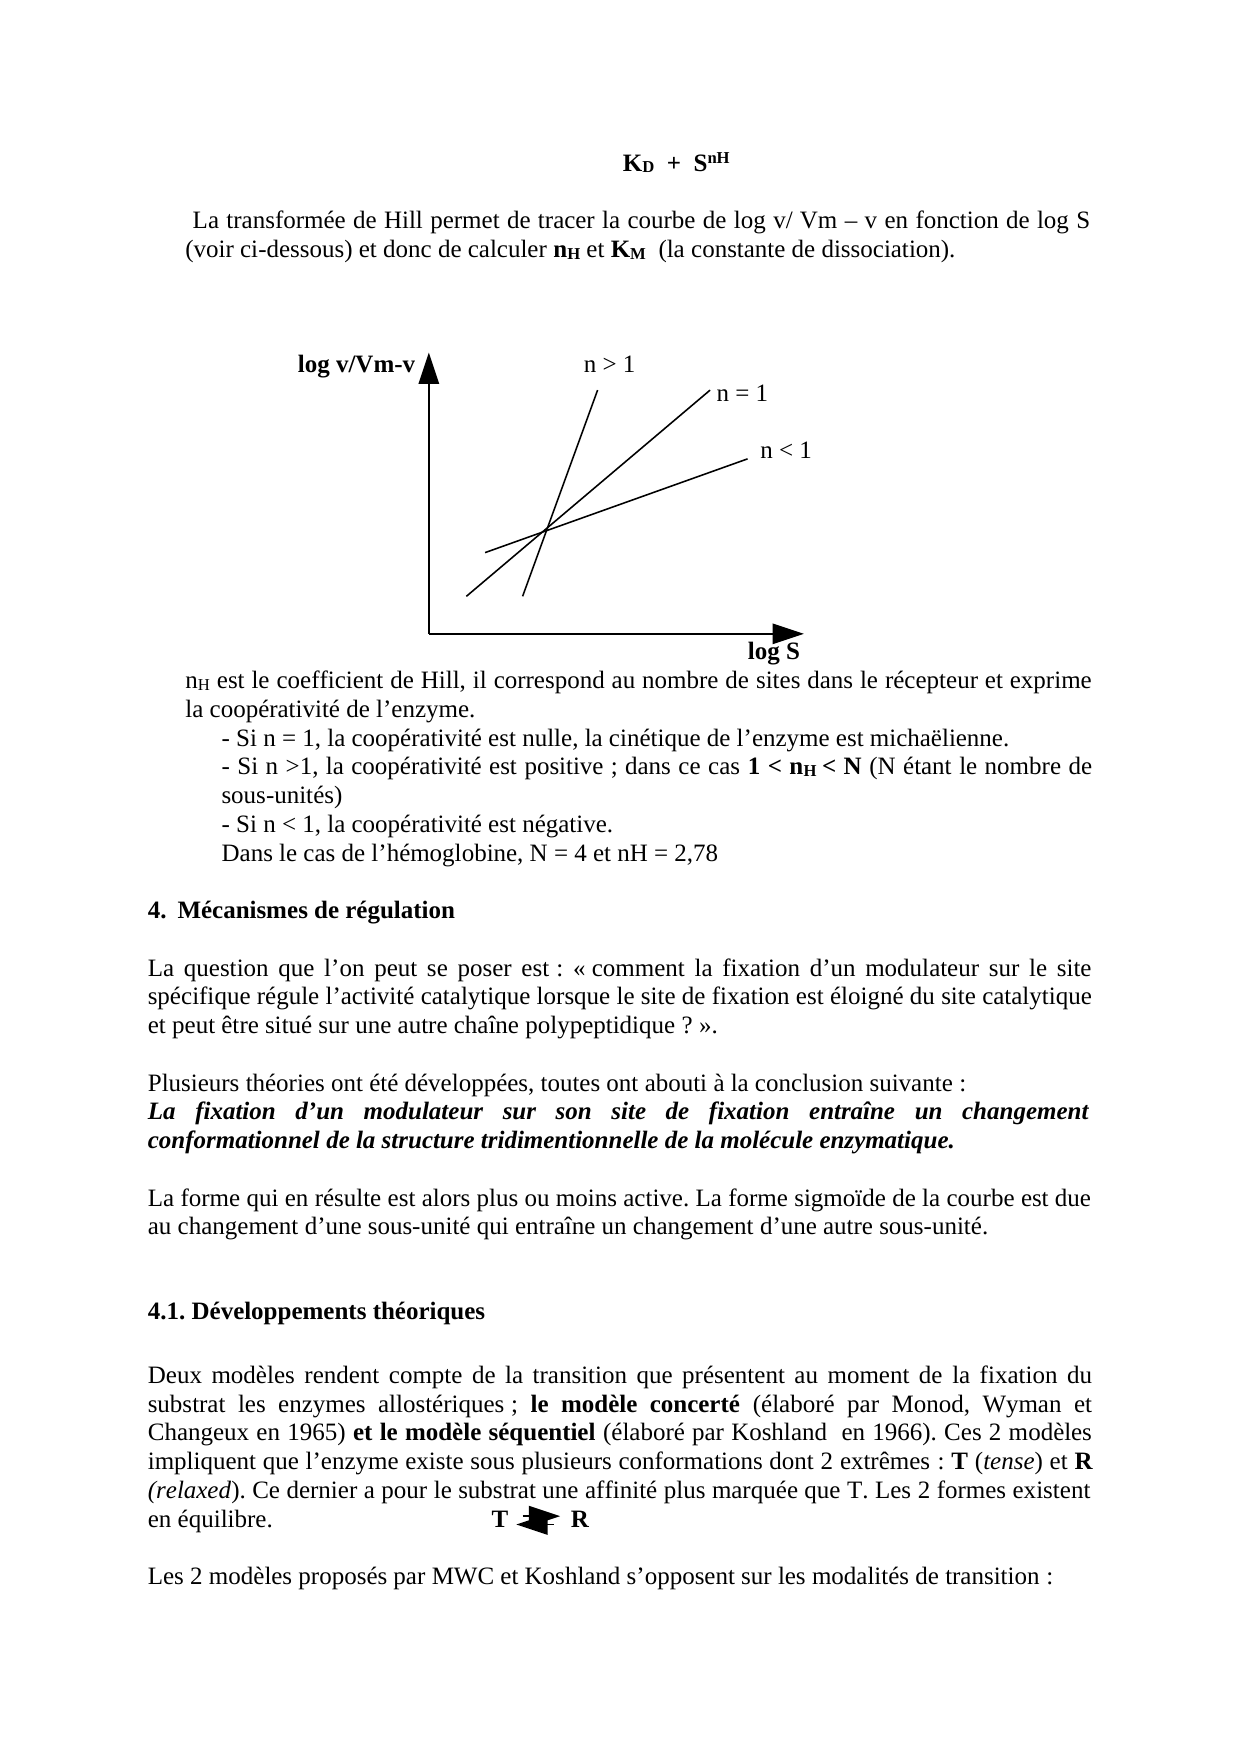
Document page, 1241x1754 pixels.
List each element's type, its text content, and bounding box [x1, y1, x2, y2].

text Deux modèles rendent compte de la transition que présentent au moment de la fixation du substrat les enzymes allostériques ; le modèle concerté (élaboré par Monod, Wyman et Changeux en 1965) et le modèle séquentiel (élaboré par Koshland en 1966). Ces 2 modèles impliquent que l’enzyme existe sous plusieurs conformations dont 2 extrêmes : T (tense) et R (relaxed). Ce dernier a pour le substrat une affinité plus marquée que T. Les 2 formes existent en équilibre. T R [148, 1360, 1093, 1532]
text n < 1 [626, 435, 1093, 464]
text [185, 378, 428, 406]
text La transformée de Hill permet de tracer la courbe de log v/ Vm – v en fonction de log S (voir ci-dessous) et donc de calculer nH et KM (la constante de dissociation). [185, 205, 1093, 263]
text [572, 435, 654, 464]
text [430, 435, 580, 464]
text - Si n >1, la coopérativité est positive ; dans ce cas 1 < nH < N (N étant le nombre de sous-unités) [221, 751, 1093, 809]
text nH est le coefficient de Hill, il correspond au nombre de sites dans le récepteur et exprime la coopérativité de l’enzyme. [185, 665, 1093, 723]
text Plusieurs théories ont été développées, toutes ont abouti à la conclusion suivante : [148, 1068, 1093, 1096]
text - Si n = 1, la coopérativité est nulle, la cinétique de l’enzyme est michaëlienne. [185, 723, 1093, 751]
text [185, 435, 428, 464]
text n = 1 [430, 378, 1093, 406]
list Mécanismes de régulation [148, 895, 1093, 924]
text - Si n < 1, la coopérativité est négative. [185, 809, 1093, 838]
text La question que l’on peut se poser est : « comment la fixation d’un modulateur sur le site spécifique régule l’activité catalytique lorsque le site de fixation est éloigné du site catalytique et peut être situé sur une autre chaîne polypeptidique ? ». [148, 953, 1093, 1039]
text La forme qui en résulte est alors plus ou moins active. La forme sigmoïde de la courbe est due au changement d’une sous-unité qui entraîne un changement d’une autre sous-unité. [148, 1183, 1093, 1240]
text log v/Vm-v n > 1 [185, 349, 1093, 378]
text La fixation d’un modulateur sur son site de fixation entraîne un changement conformationnel de la structure tridimentionnelle de la molécule enzymatique. [148, 1096, 1093, 1154]
text Les 2 modèles proposés par MWC et Koshland s’opposent sur les modalités de transition : [148, 1561, 1093, 1590]
text KD + SnH [185, 148, 1093, 176]
text log S [185, 636, 1093, 665]
text 4.1. Développements théoriques [148, 1269, 1093, 1331]
text Dans le cas de l’hémoglobine, N = 4 et nH = 2,78 [185, 838, 1093, 866]
